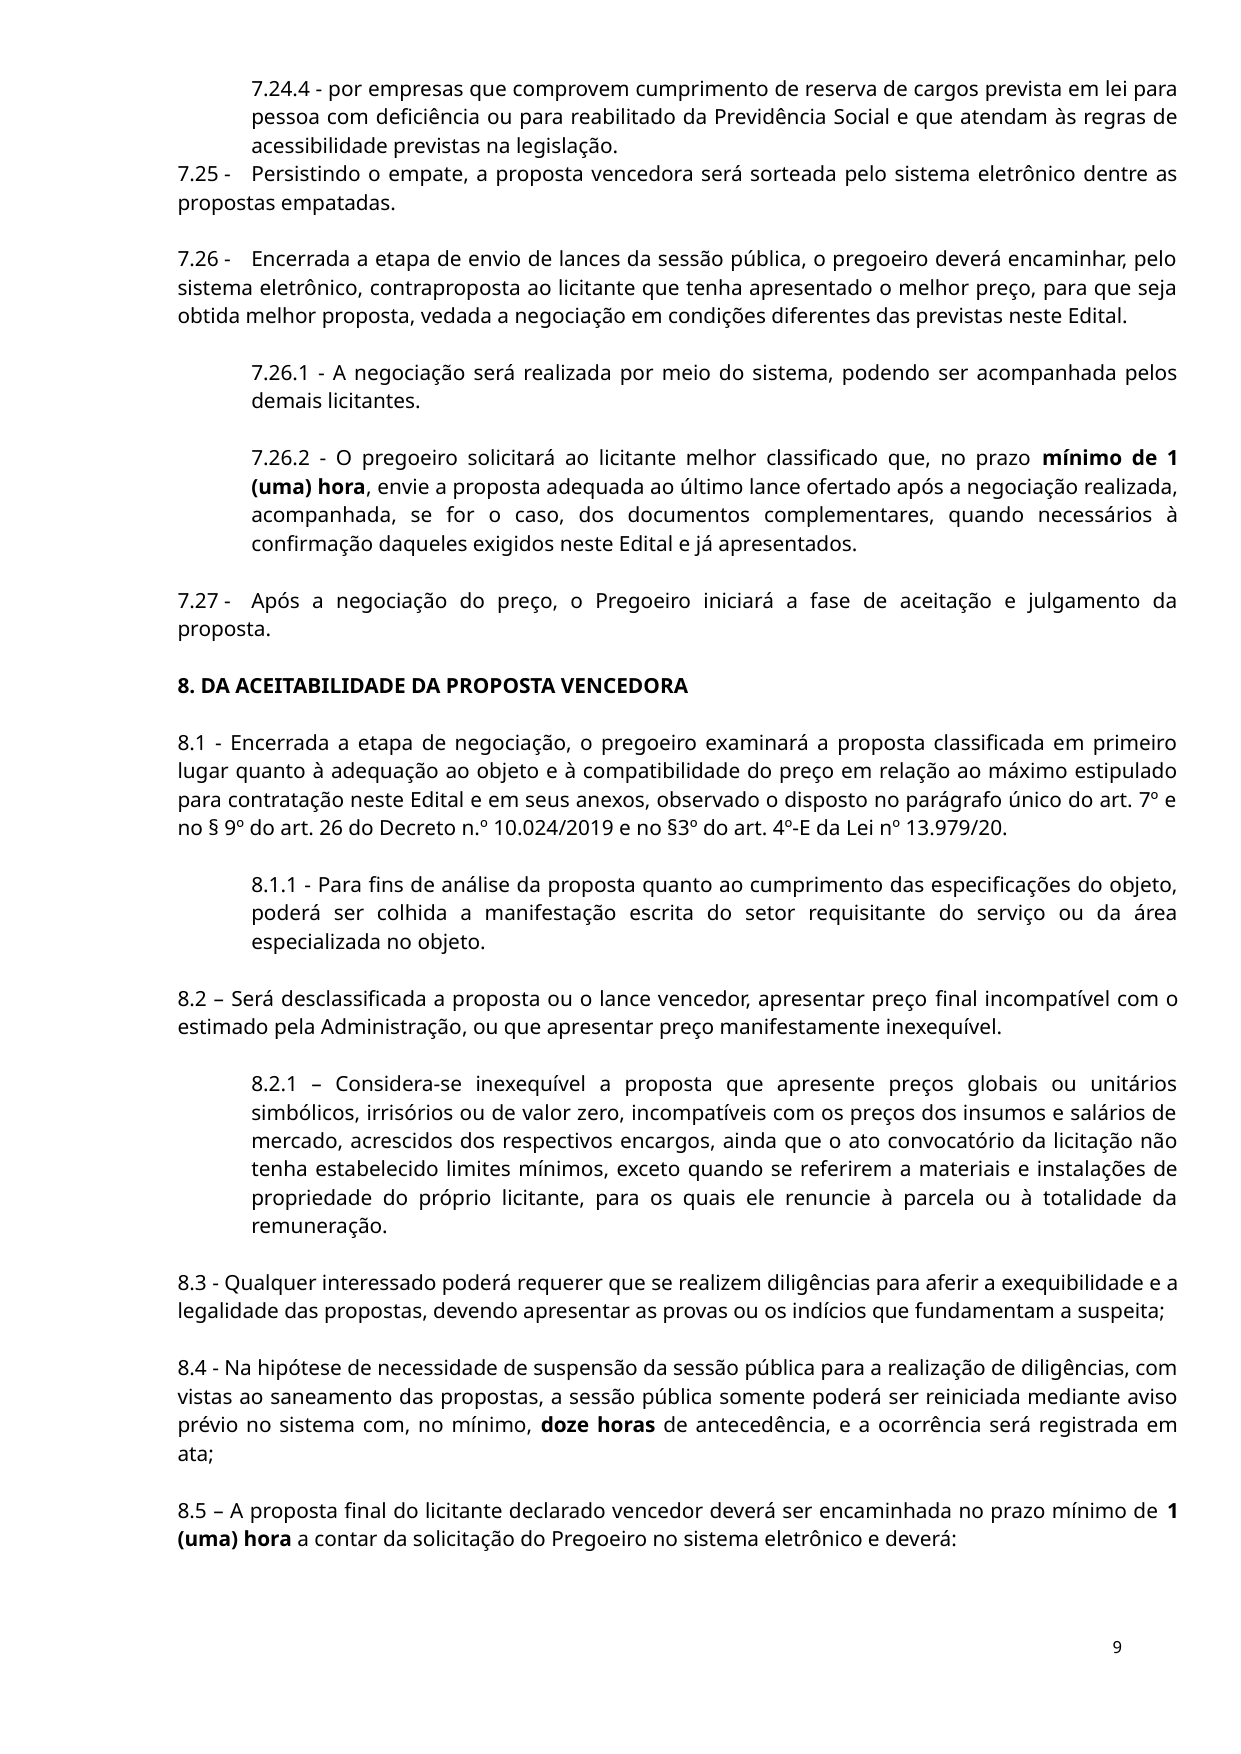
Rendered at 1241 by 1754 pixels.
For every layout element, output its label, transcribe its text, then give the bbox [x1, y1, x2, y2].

text 7.26 - Encerrada a etapa de envio de lances da sessão pública, o pregoeiro deverá encaminhar, pelo sistema eletrônico, contraproposta ao licitante que tenha apresentado o melhor preço, para que seja obtida melhor proposta, vedada a negociação em condições diferentes das previstas neste Edital. [177, 244, 1179, 330]
text 7.25 - Persistindo o empate, a proposta vencedora será sorteada pelo sistema eletrônico dentre as propostas empatadas. [177, 159, 1179, 216]
text 8.4 - Na hipótese de necessidade de suspensão da sessão pública para a realização de diligências, com vistas ao saneamento das propostas, a sessão pública somente poderá ser reiniciada mediante aviso prévio no sistema com, no mínimo, doze horas de antecedência, e a ocorrência será registrada em ata; [177, 1353, 1179, 1467]
text 7.26.1 - A negociação será realizada por meio do sistema, podendo ser acompanhada pelos demais licitantes. [251, 358, 1179, 415]
text 7.24.4 - por empresas que comprovem cumprimento de reserva de cargos prevista em lei para pessoa com deficiência ou para reabilitado da Previdência Social e que atendam às regras de acessibilidade previstas na legislação. [251, 74, 1179, 159]
text 8.5 – A proposta final do licitante declarado vencedor deverá ser encaminhada no prazo mínimo de 1 (uma) hora a contar da solicitação do Pregoeiro no sistema eletrônico e deverá: [177, 1496, 1179, 1553]
text 8.2.1 – Considera-se inexequível a proposta que apresente preços globais ou unitários simbólicos, irrisórios ou de valor zero, incompatíveis com os preços dos insumos e salários de mercado, acrescidos dos respectivos encargos, ainda que o ato convocatório da licitação não tenha estabelecido limites mínimos, exceto quando se referirem a materiais e instalações de propriedade do próprio licitante, para os quais ele renuncie à parcela ou à totalidade da remuneração. [251, 1069, 1179, 1240]
text 7.27 - Após a negociação do preço, o Pregoeiro iniciará a fase de aceitação e julgamento da proposta. [177, 586, 1179, 643]
text 8.1.1 - Para fins de análise da proposta quanto ao cumprimento das especificações do objeto, poderá ser colhida a manifestação escrita do setor requisitante do serviço ou da área especializada no objeto. [251, 870, 1179, 955]
text 8.3 - Qualquer interessado poderá requerer que se realizem diligências para aferir a exequibilidade e a legalidade das propostas, devendo apresentar as provas ou os indícios que fundamentam a suspeita; [177, 1268, 1179, 1325]
text 7.26.2 - O pregoeiro solicitará ao licitante melhor classificado que, no prazo mínimo de 1 (uma) hora, envie a proposta adequada ao último lance ofertado após a negociação realizada, acompanhada, se for o caso, dos documentos complementares, quando necessários à confirmação daqueles exigidos neste Edital e já apresentados. [251, 443, 1179, 557]
text 8.1 - Encerrada a etapa de negociação, o pregoeiro examinará a proposta classificada em primeiro lugar quanto à adequação ao objeto e à compatibilidade do preço em relação ao máximo estipulado para contratação neste Edital e em seus anexos, observado o disposto no parágrafo único do art. 7º e no § 9º do art. 26 do Decreto n.º 10.024/2019 e no §3º do art. 4º-E da Lei nº 13.979/20. [177, 728, 1179, 842]
list 8.2 – Será desclassificada a proposta ou o lance vencedor, apresentar preço final incompatível com o estimado pela Administração, ou que apresentar preço manifestamente inexequível. [177, 984, 1179, 1041]
text 8. DA ACEITABILIDADE DA PROPOSTA VENCEDORA [177, 671, 1179, 699]
